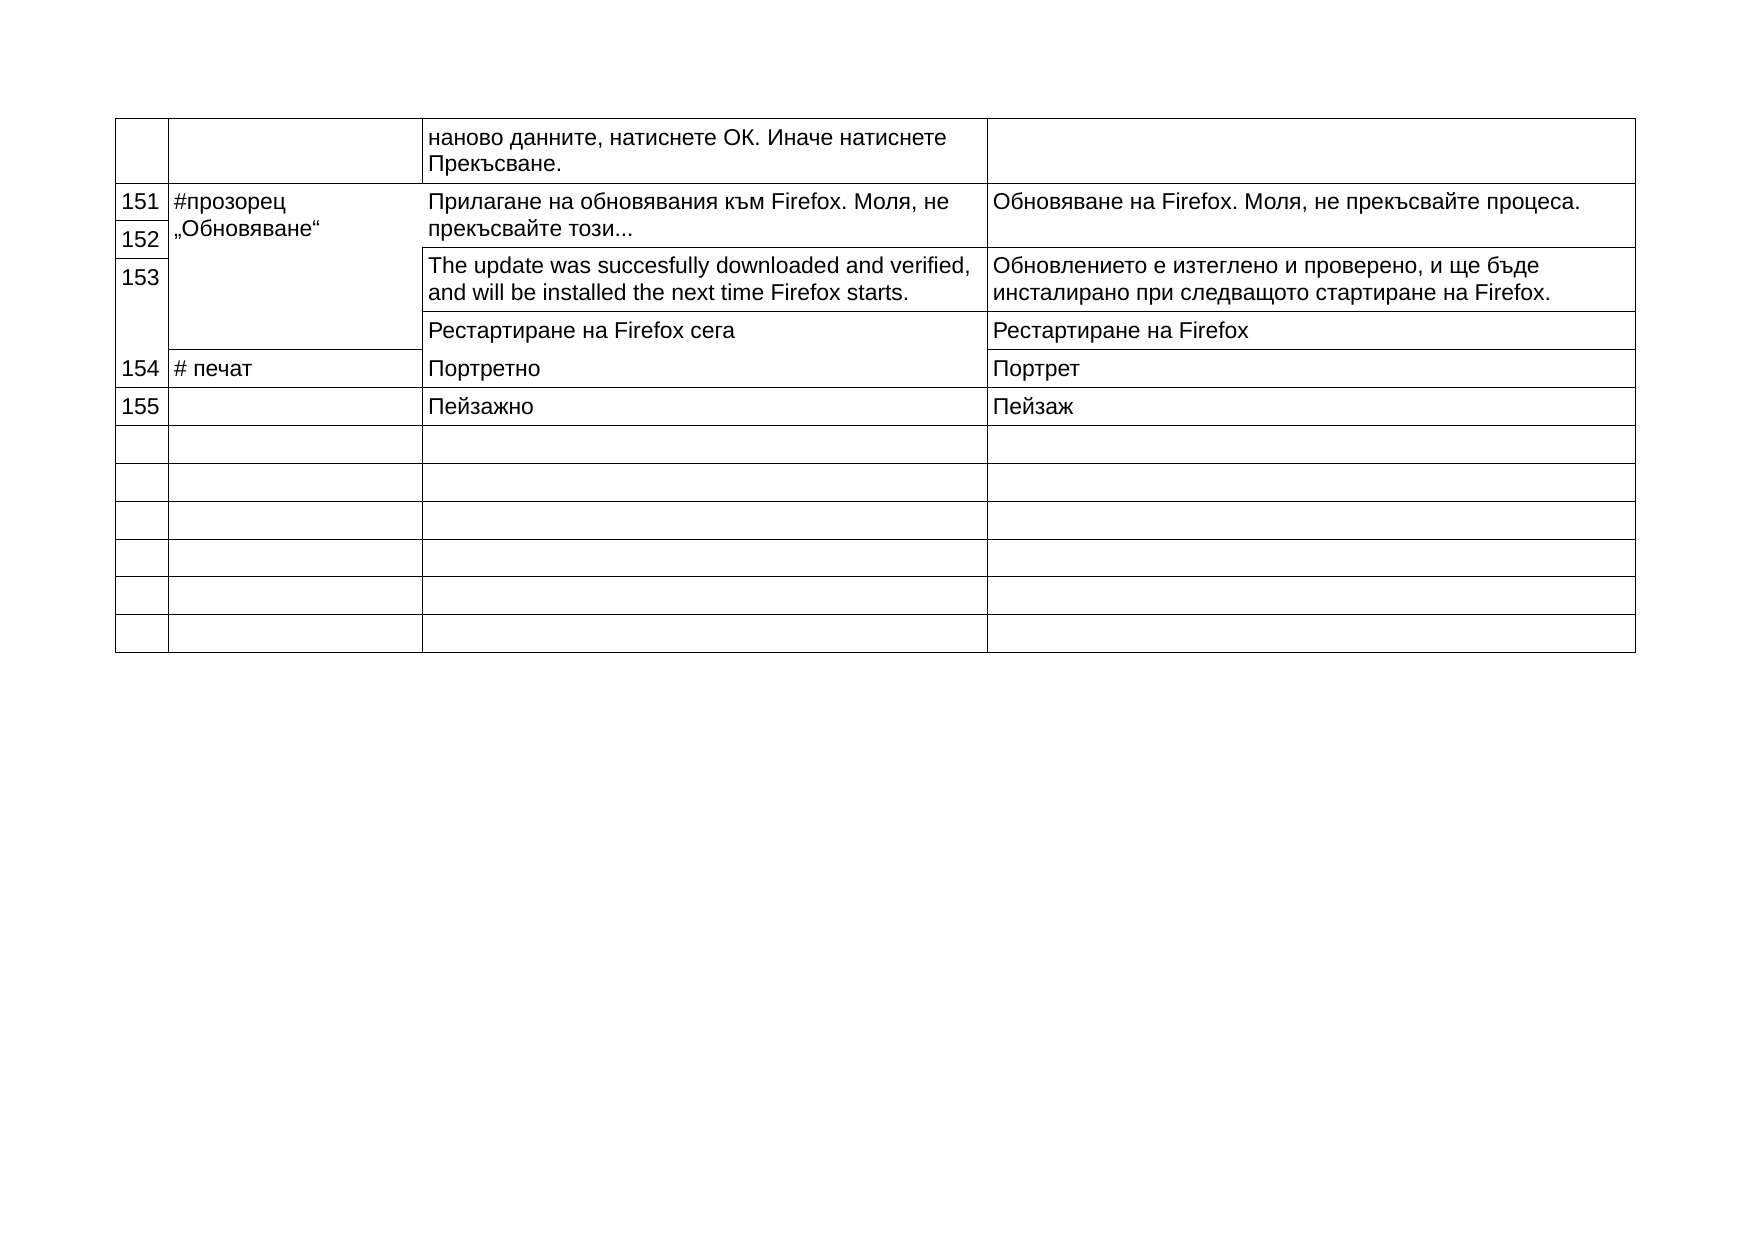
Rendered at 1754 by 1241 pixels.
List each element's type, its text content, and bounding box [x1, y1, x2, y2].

table_cell [116, 119, 168, 182]
table_cell 154 [116, 349, 168, 387]
table_cell [988, 577, 1635, 614]
table_cell [169, 464, 422, 501]
table_cell # печат [169, 350, 422, 387]
table_cell [169, 615, 422, 652]
table_cell [988, 540, 1635, 576]
table_cell [423, 540, 987, 576]
table_cell [423, 577, 987, 614]
table_cell [169, 540, 422, 576]
table_cell [116, 502, 168, 538]
table_cell [169, 426, 422, 463]
table_cell Портрет [988, 350, 1635, 387]
table_cell [169, 388, 422, 425]
table_cell Обновлението е изтеглено и проверено, и ще бъде инсталирано при следващото стартиране на Firefox. [988, 248, 1635, 311]
table_cell [116, 577, 168, 614]
table_cell [116, 615, 168, 652]
table_cell [169, 119, 422, 182]
table_header 151 [116, 184, 168, 220]
table_cell [423, 615, 987, 652]
table_cell Рестартиране на Firefox сега [423, 312, 987, 349]
table_header Обновяване на Firefox. Моля, не прекъсвайте процеса. [988, 184, 1635, 247]
table_cell [116, 426, 168, 463]
table_cell [423, 426, 987, 463]
table_cell [988, 502, 1635, 538]
table_cell [988, 464, 1635, 501]
table_cell [116, 540, 168, 576]
table_cell [988, 615, 1635, 652]
table_header Прилагане на обновявания към Firefox. Моля, не прекъсвайте този... [422, 184, 987, 247]
table_cell [988, 426, 1635, 463]
table_cell Пейзаж [988, 388, 1635, 425]
table_cell [169, 577, 422, 614]
table_cell Пейзажно [423, 388, 987, 425]
table_cell 153 [116, 259, 168, 349]
table_cell The update was succesfully downloaded and verified, and will be installed the next time Firefox starts. [423, 248, 987, 311]
table_cell 155 [116, 388, 168, 425]
table_cell #прозорец „Обновяване“ [169, 184, 422, 349]
table_cell [423, 464, 987, 501]
table_cell Портретно [423, 349, 987, 387]
table_cell Рестартиране на Firefox [988, 312, 1635, 349]
table_cell [169, 502, 422, 538]
table_cell [988, 119, 1635, 182]
table_cell [116, 464, 168, 501]
table_cell 152 [116, 221, 168, 258]
table_cell наново данните, натиснете ОК. Иначе натиснете Прекъсване. [423, 119, 987, 182]
table_cell [423, 502, 987, 538]
